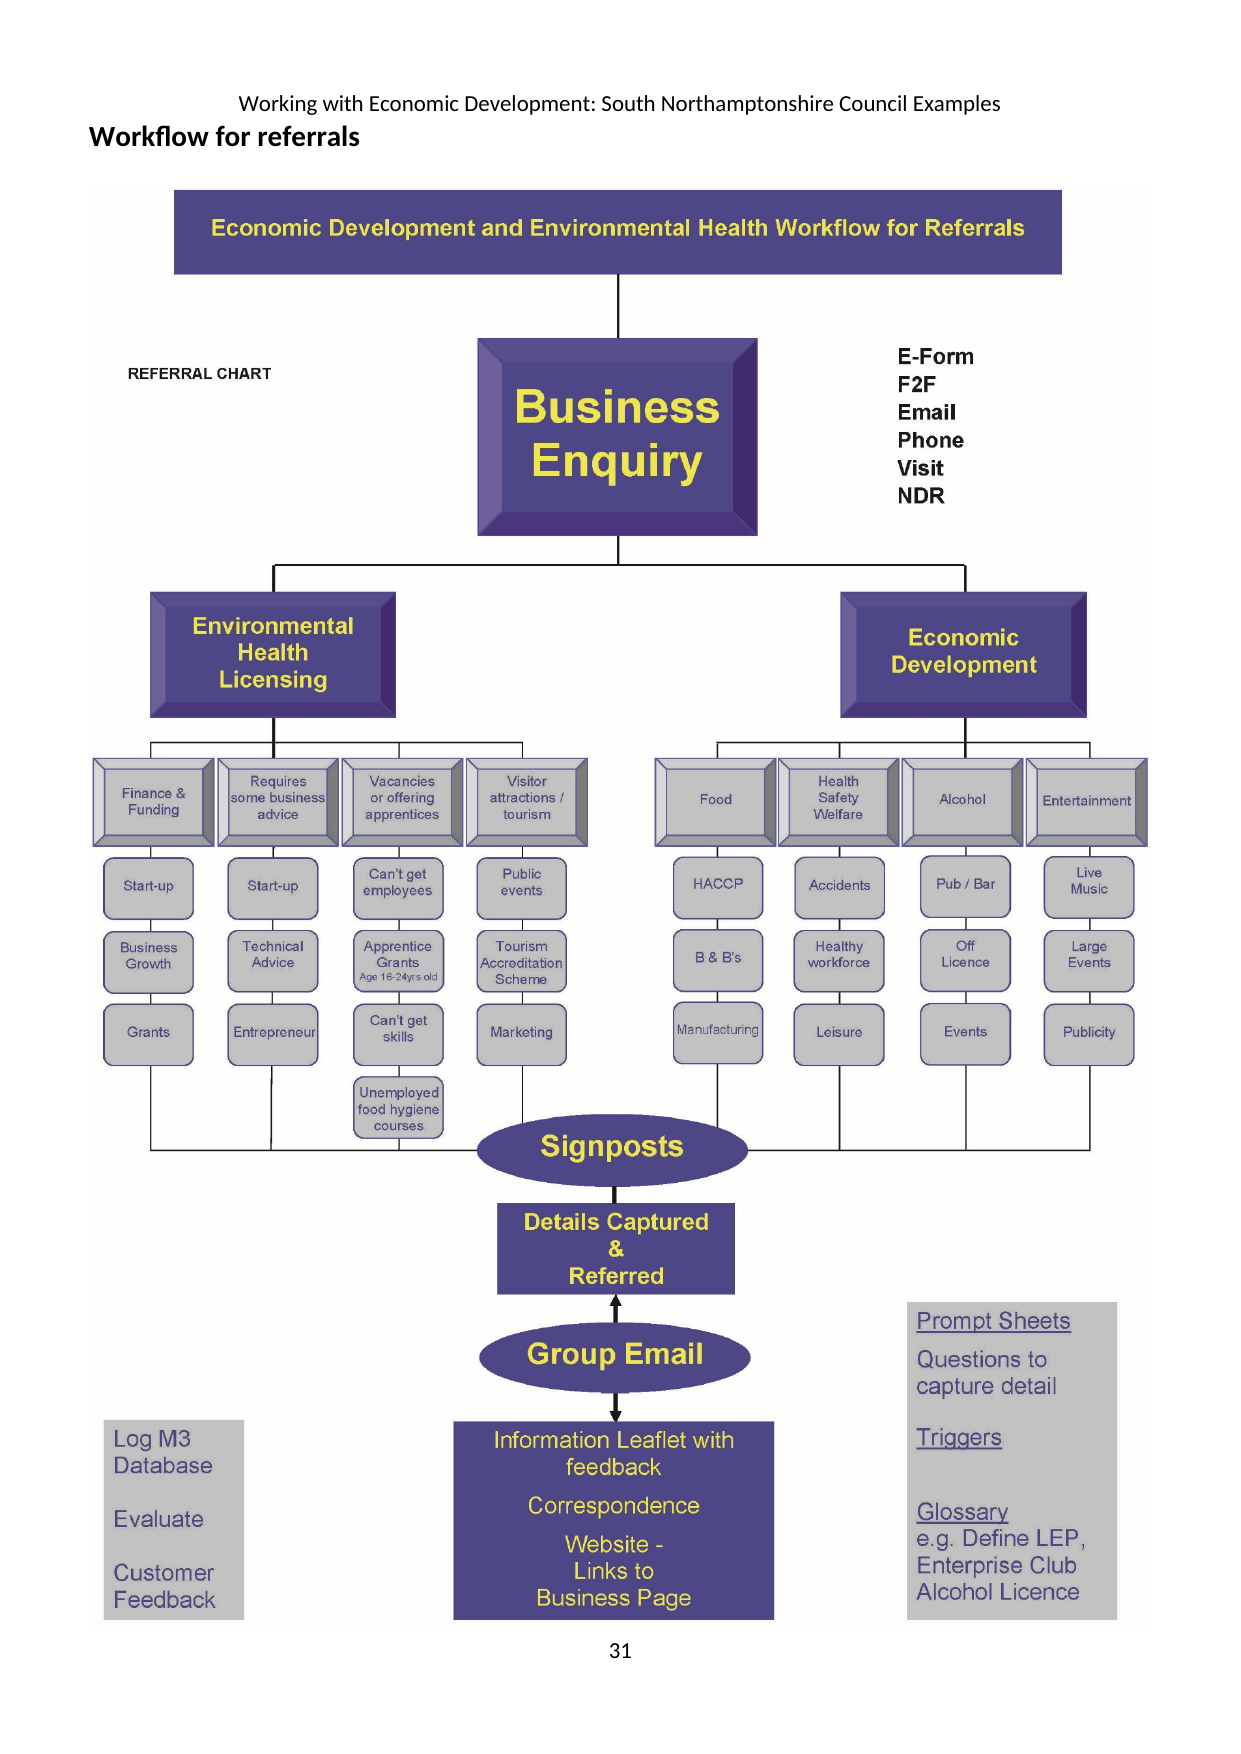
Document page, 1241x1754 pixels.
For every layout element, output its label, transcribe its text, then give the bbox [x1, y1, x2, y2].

subtitle Workflow for referrals [89, 118, 1152, 154]
